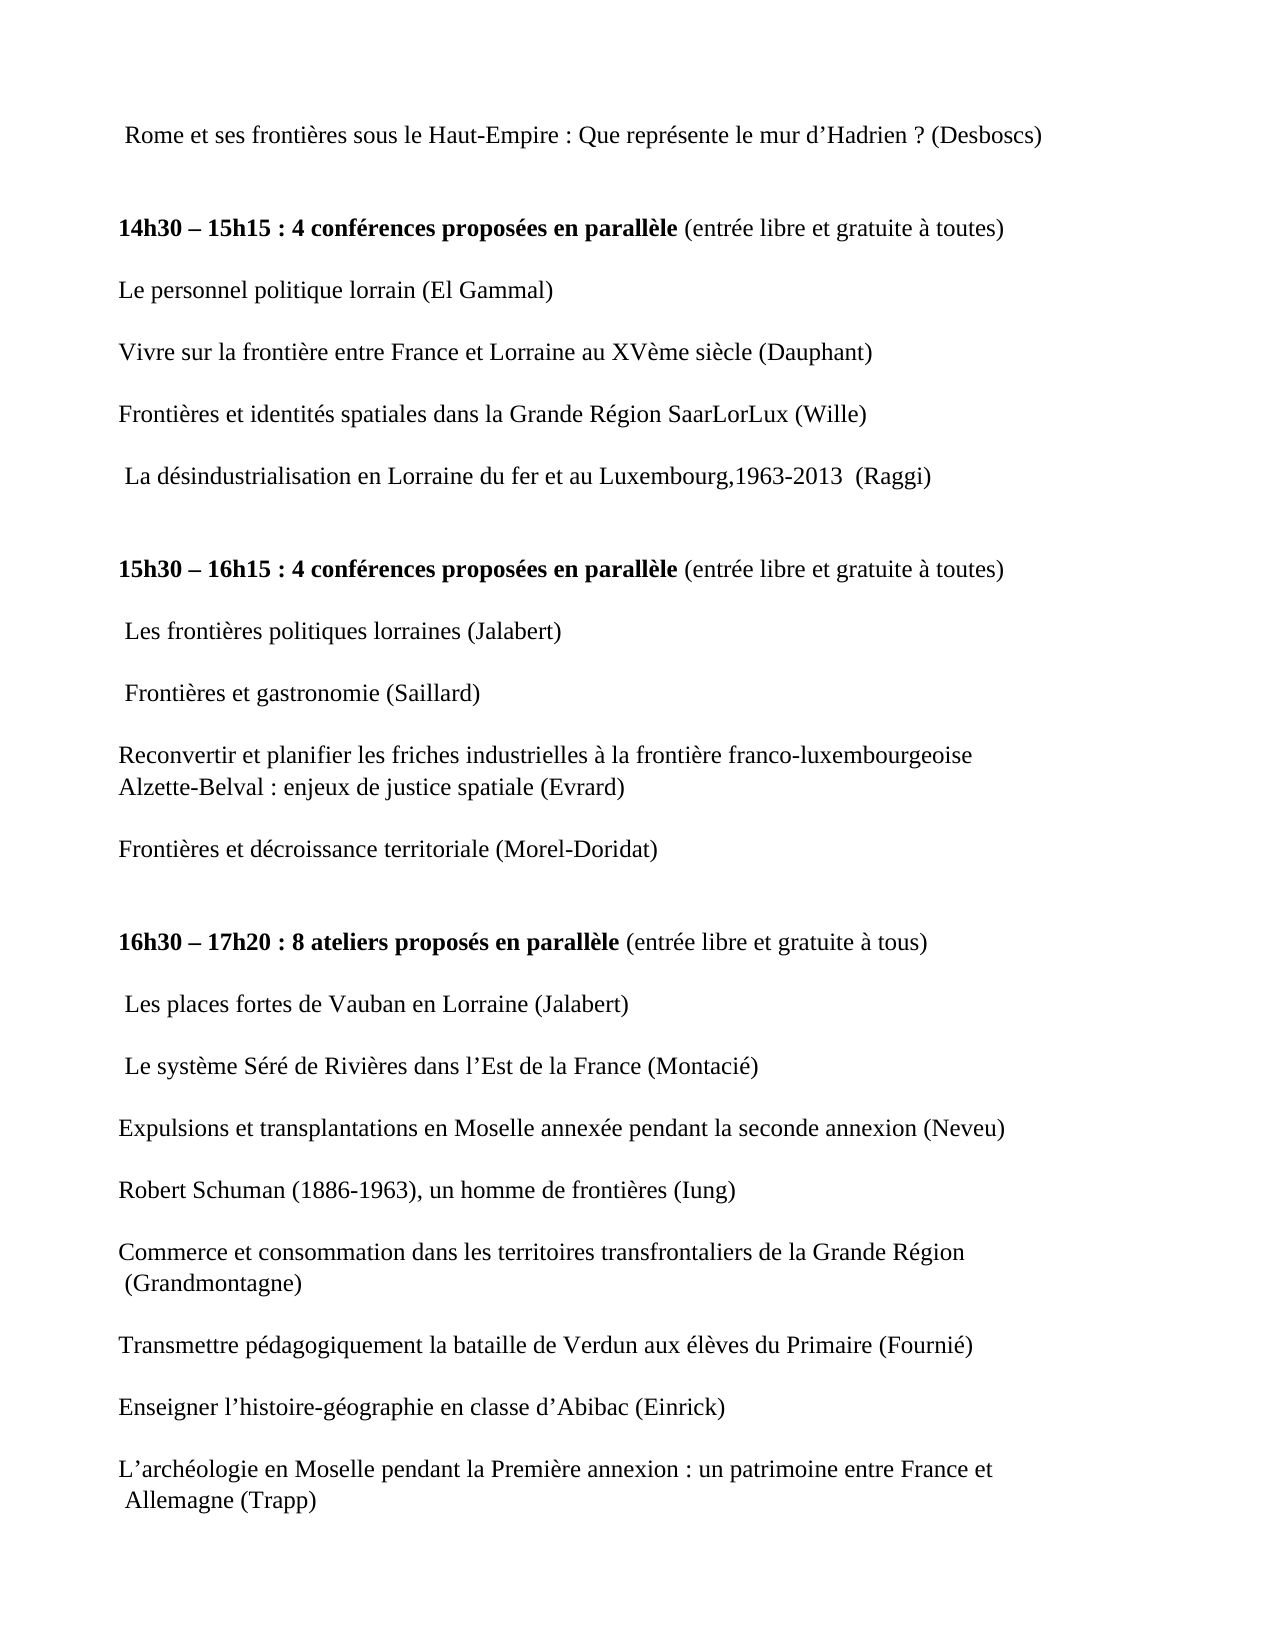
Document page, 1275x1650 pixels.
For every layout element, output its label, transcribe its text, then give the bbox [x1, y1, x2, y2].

text Frontières et identités spatiales dans la Grande Région SaarLorLux (Wille) [118, 399, 1157, 428]
text 15h30 – 16h15 : 4 conférences proposées en parallèle (entrée libre et gratuite à toutes) [118, 554, 1157, 583]
text Frontières et décroissance territoriale (Morel-Doridat) [118, 834, 1157, 862]
text Les frontières politiques lorraines (Jalabert) [118, 616, 1157, 645]
text L’archéologie en Moselle pendant la Première annexion : un patrimoine entre France et [118, 1454, 1157, 1483]
text Transmettre pédagogiquement la bataille de Verdun aux élèves du Primaire (Fournié) [118, 1330, 1157, 1359]
text Robert Schuman (1886-1963), un homme de frontières (Iung) [118, 1175, 1157, 1204]
text La désindustrialisation en Lorraine du fer et au Luxembourg,1963-2013 (Raggi) [118, 461, 1157, 490]
text Vivre sur la frontière entre France et Lorraine au XVème siècle (Dauphant) [118, 337, 1157, 366]
text Commerce et consommation dans les territoires transfrontaliers de la Grande Région [118, 1237, 1157, 1266]
text Expulsions et transplantations en Moselle annexée pendant la seconde annexion (Neveu) [118, 1113, 1157, 1142]
text Frontières et gastronomie (Saillard) [118, 678, 1157, 707]
text Allemagne (Trapp) [118, 1486, 1157, 1514]
text Reconvertir et planifier les friches industrielles à la frontière franco-luxembourgeoise [118, 741, 1157, 769]
text Les places fortes de Vauban en Lorraine (Jalabert) [118, 989, 1157, 1018]
text Enseigner l’histoire-géographie en classe d’Abibac (Einrick) [118, 1392, 1157, 1421]
text 14h30 – 15h15 : 4 conférences proposées en parallèle (entrée libre et gratuite à toutes) [118, 213, 1157, 242]
text Alzette-Belval : enjeux de justice spatiale (Evrard) [118, 772, 1157, 800]
text 16h30 – 17h20 : 8 ateliers proposés en parallèle (entrée libre et gratuite à tous) [118, 927, 1157, 956]
text Rome et ses frontières sous le Haut-Empire : Que représente le mur d’Hadrien ? (Desboscs) [118, 120, 1157, 148]
text Le système Séré de Rivières dans l’Est de la France (Montacié) [118, 1051, 1157, 1080]
text Le personnel politique lorrain (El Gammal) [118, 275, 1157, 304]
text (Grandmontagne) [118, 1268, 1157, 1297]
